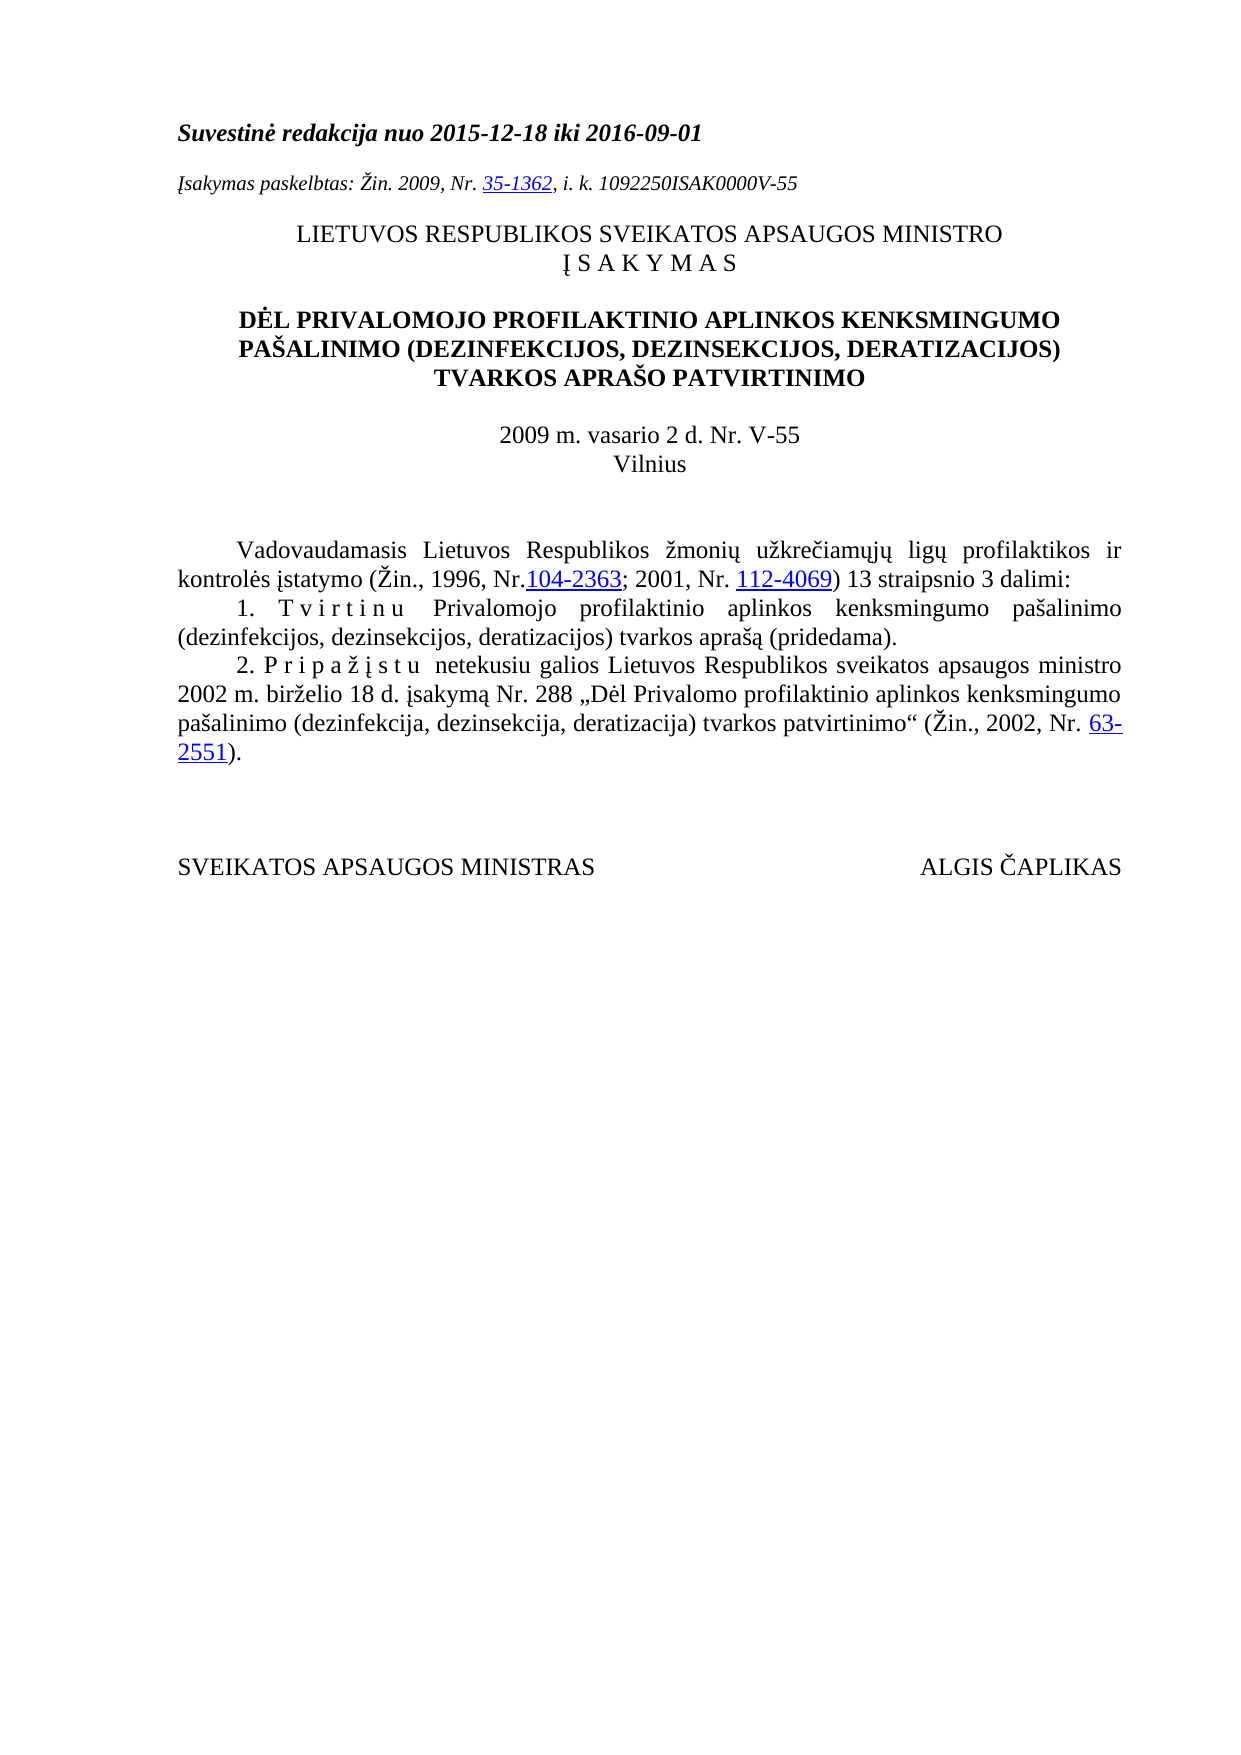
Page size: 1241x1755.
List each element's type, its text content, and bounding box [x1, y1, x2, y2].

text ĮSAKYMAS [177, 248, 1122, 277]
text Įsakymas paskelbtas: Žin. 2009, Nr. 35-1362, i. k. 1092250ISAK0000V-55 [177, 171, 1122, 195]
text LIETUVOS RESPUBLIKOS SVEIKATOS APSAUGOS MINISTRO [177, 219, 1122, 248]
text 2009 m. vasario 2 d. Nr. V-55 [177, 420, 1122, 449]
text 2. Pripažįstu netekusiu galios Lietuvos Respublikos sveikatos apsaugos ministro 2002 m. birželio 18 d. įsakymą Nr. 288 „Dėl Privalomo profilaktinio aplinkos kenksmingumo pašalinimo (dezinfekcija, dezinsekcija, deratizacija) tvarkos patvirtinimo“ (Žin., 2002, Nr. 63-2551). [177, 650, 1122, 765]
text DĖL PRIVALOMOJO PROFILAKTINIO APLINKOS KENKSMINGUMO PAŠALINIMO (DEZINFEKCIJOS, DEZINSEKCIJOS, DERATIZACIJOS) TVARKOS APRAŠO PATVIRTINIMO [177, 305, 1122, 392]
text Vilnius [177, 449, 1122, 478]
text SVEIKATOS APSAUGOS MINISTRAS ALGIS ČAPLIKAS [177, 852, 1122, 880]
text 1. Tvirtinu Privalomojo profilaktinio aplinkos kenksmingumo pašalinimo (dezinfekcijos, dezinsekcijos, deratizacijos) tvarkos aprašą (pridedama). [177, 593, 1122, 650]
text Vadovaudamasis Lietuvos Respublikos žmonių užkrečiamųjų ligų profilaktikos ir kontrolės įstatymo (Žin., 1996, Nr.104-2363; 2001, Nr. 112-4069) 13 straipsnio 3 dalimi: [177, 535, 1122, 593]
text Suvestinė redakcija nuo 2015-12-18 iki 2016-09-01 [177, 118, 1122, 147]
